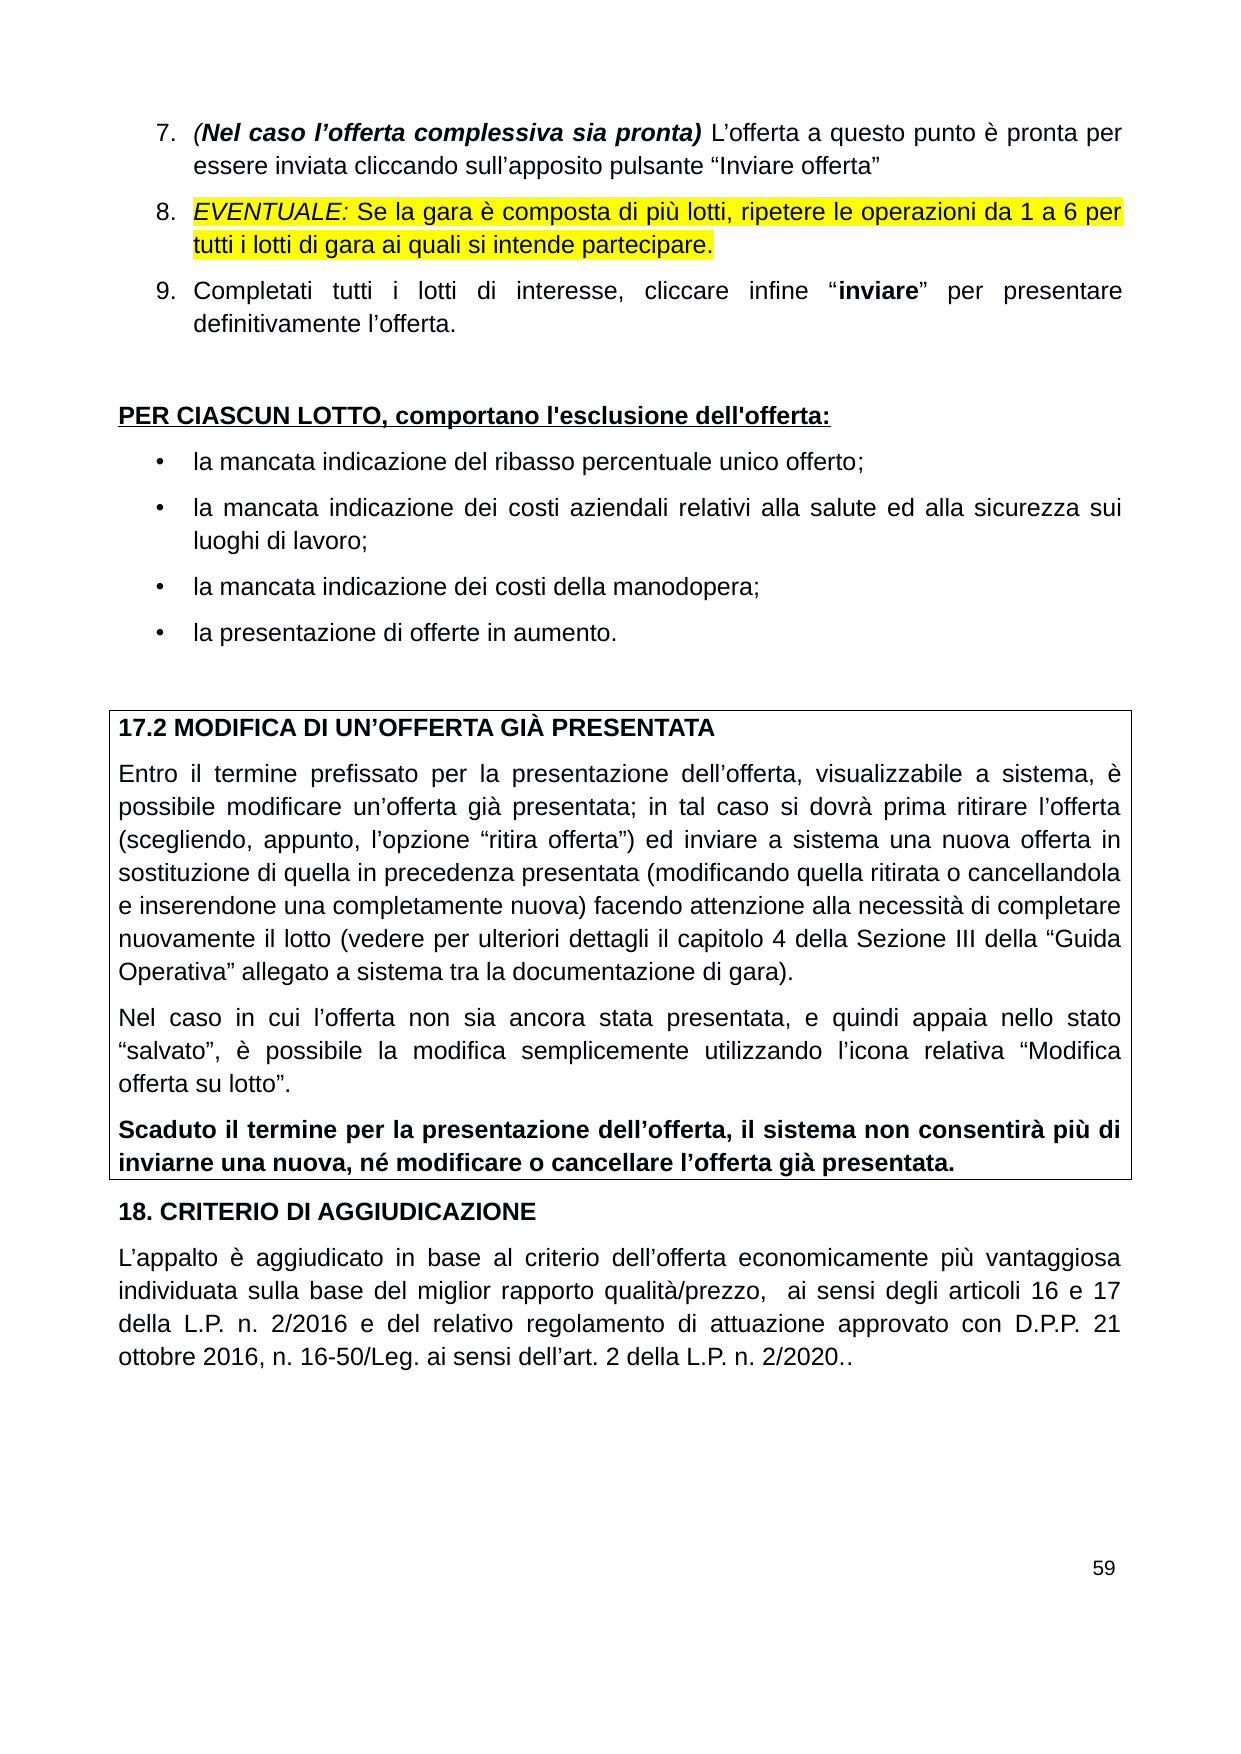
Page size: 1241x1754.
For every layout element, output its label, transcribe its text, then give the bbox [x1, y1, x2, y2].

subtitle 18. CRITERIO DI AGGIUDICAZIONE [118, 1197, 1123, 1226]
text PER CIASCUN LOTTO, comportano l'esclusione dell'offerta: [118, 401, 1123, 430]
list EVENTUALE: Se la gara è composta di più lotti, ripetere le operazioni da 1 a 6 per tutti i lotti di gara ai quali si intende partecipare. [156, 197, 1123, 259]
list la mancata indicazione dei costi aziendali relativi alla salute ed alla sicurezza sui luoghi di lavoro; [156, 493, 1123, 555]
text Nel caso in cui l’offerta non sia ancora stata presentata, e quindi appaia nello stato “salvato”, è possibile la modifica semplicemente utilizzando l’icona relativa “Modifica offerta su lotto”. [110, 1000, 1131, 1098]
subtitle 17.2 Modifica di un’offerta già presentata [110, 711, 1131, 742]
list Completati tutti i lotti di interesse, cliccare infine “inviare” per presentare definitivamente l’offerta. [156, 276, 1123, 338]
text Entro il termine prefissato per la presentazione dell’offerta, visualizzabile a sistema, è possibile modificare un’offerta già presentata; in tal caso si dovrà prima ritirare l’offerta (scegliendo, appunto, l’opzione “ritira offerta”) ed inviare a sistema una nuova offerta in sostituzione di quella in precedenza presentata (modificando quella ritirata o cancellandola e inserendone una completamente nuova) facendo attenzione alla necessità di completare nuovamente il lotto (vedere per ulteriori dettagli il capitolo 4 della Sezione III della “Guida Operativa” allegato a sistema tra la documentazione di gara). [110, 756, 1131, 986]
text Scaduto il termine per la presentazione dell’offerta, il sistema non consentirà più di inviarne una nuova, né modificare o cancellare l’offerta già presentata. [110, 1112, 1131, 1179]
list la presentazione di offerte in aumento. [156, 618, 1123, 647]
list la mancata indicazione del ribasso percentuale unico offerto; [156, 447, 1123, 476]
text L’appalto è aggiudicato in base al criterio dell’offerta economicamente più vantaggiosa individuata sulla base del miglior rapporto qualità/prezzo, ai sensi degli articoli 16 e 17 della L.P. n. 2/2016 e del relativo regolamento di attuazione approvato con D.P.P. 21 ottobre 2016, n. 16-50/Leg. ai sensi dell’art. 2 della L.P. n. 2/2020.. [118, 1243, 1123, 1371]
list (Nel caso l’offerta complessiva sia pronta) L’offerta a questo punto è pronta per essere inviata cliccando sull’apposito pulsante “Inviare offerta” [156, 118, 1123, 180]
list la mancata indicazione dei costi della manodopera; [156, 572, 1123, 601]
